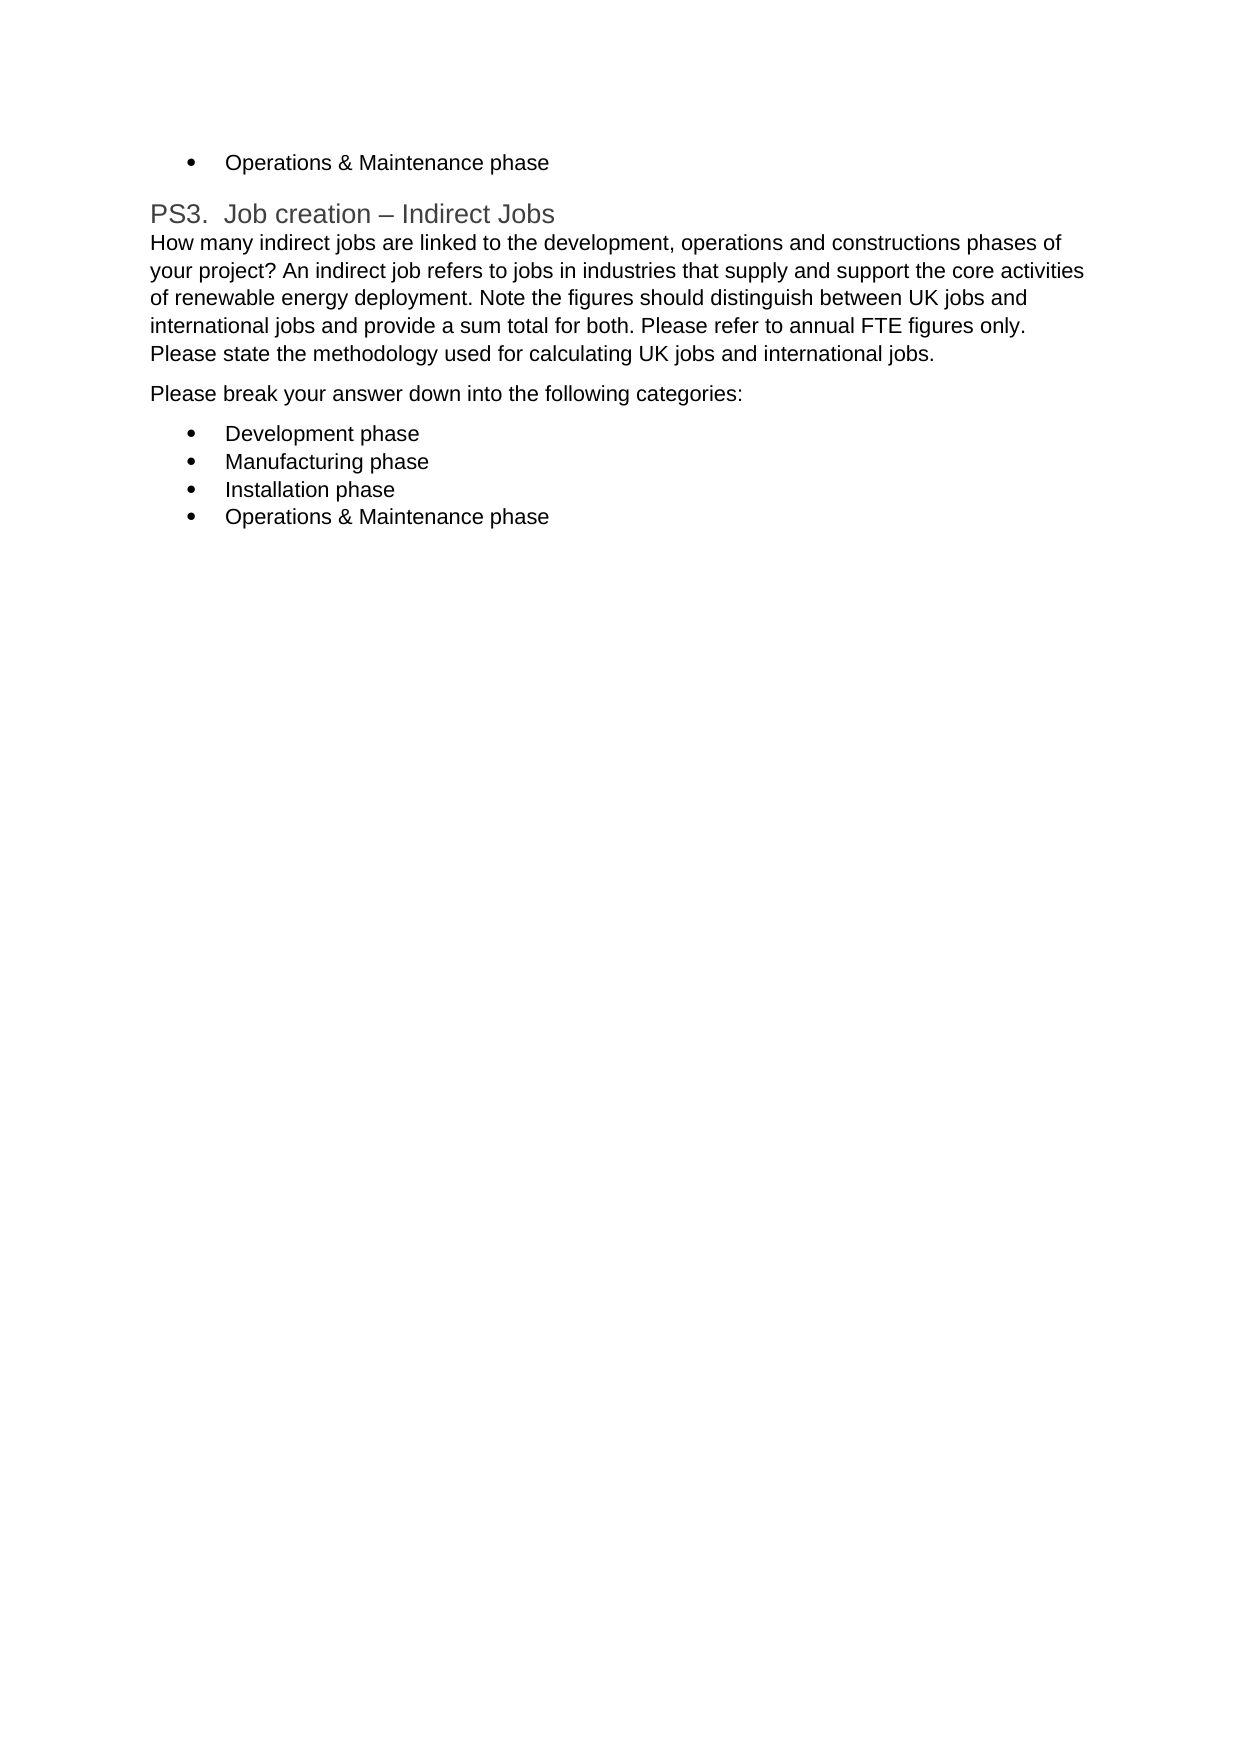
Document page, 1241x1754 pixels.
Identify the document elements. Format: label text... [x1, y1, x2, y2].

list Operations & Maintenance phase [187, 150, 1090, 175]
text How many indirect jobs are linked to the development, operations and constructions phases of your project? An indirect job refers to jobs in industries that supply and support the core activities of renewable energy deployment. Note the figures should distinguish between UK jobs and international jobs and provide a sum total for both. Please refer to annual FTE figures only. Please state the methodology used for calculating UK jobs and international jobs. [150, 230, 1090, 366]
list Manufacturing phase [187, 449, 1090, 474]
text Please break your answer down into the following categories: [150, 381, 1090, 406]
list Operations & Maintenance phase [187, 504, 1090, 529]
list Installation phase [187, 476, 1090, 502]
subtitle PS3. Job creation – Indirect Jobs [150, 198, 1090, 230]
list Development phase [187, 421, 1090, 446]
